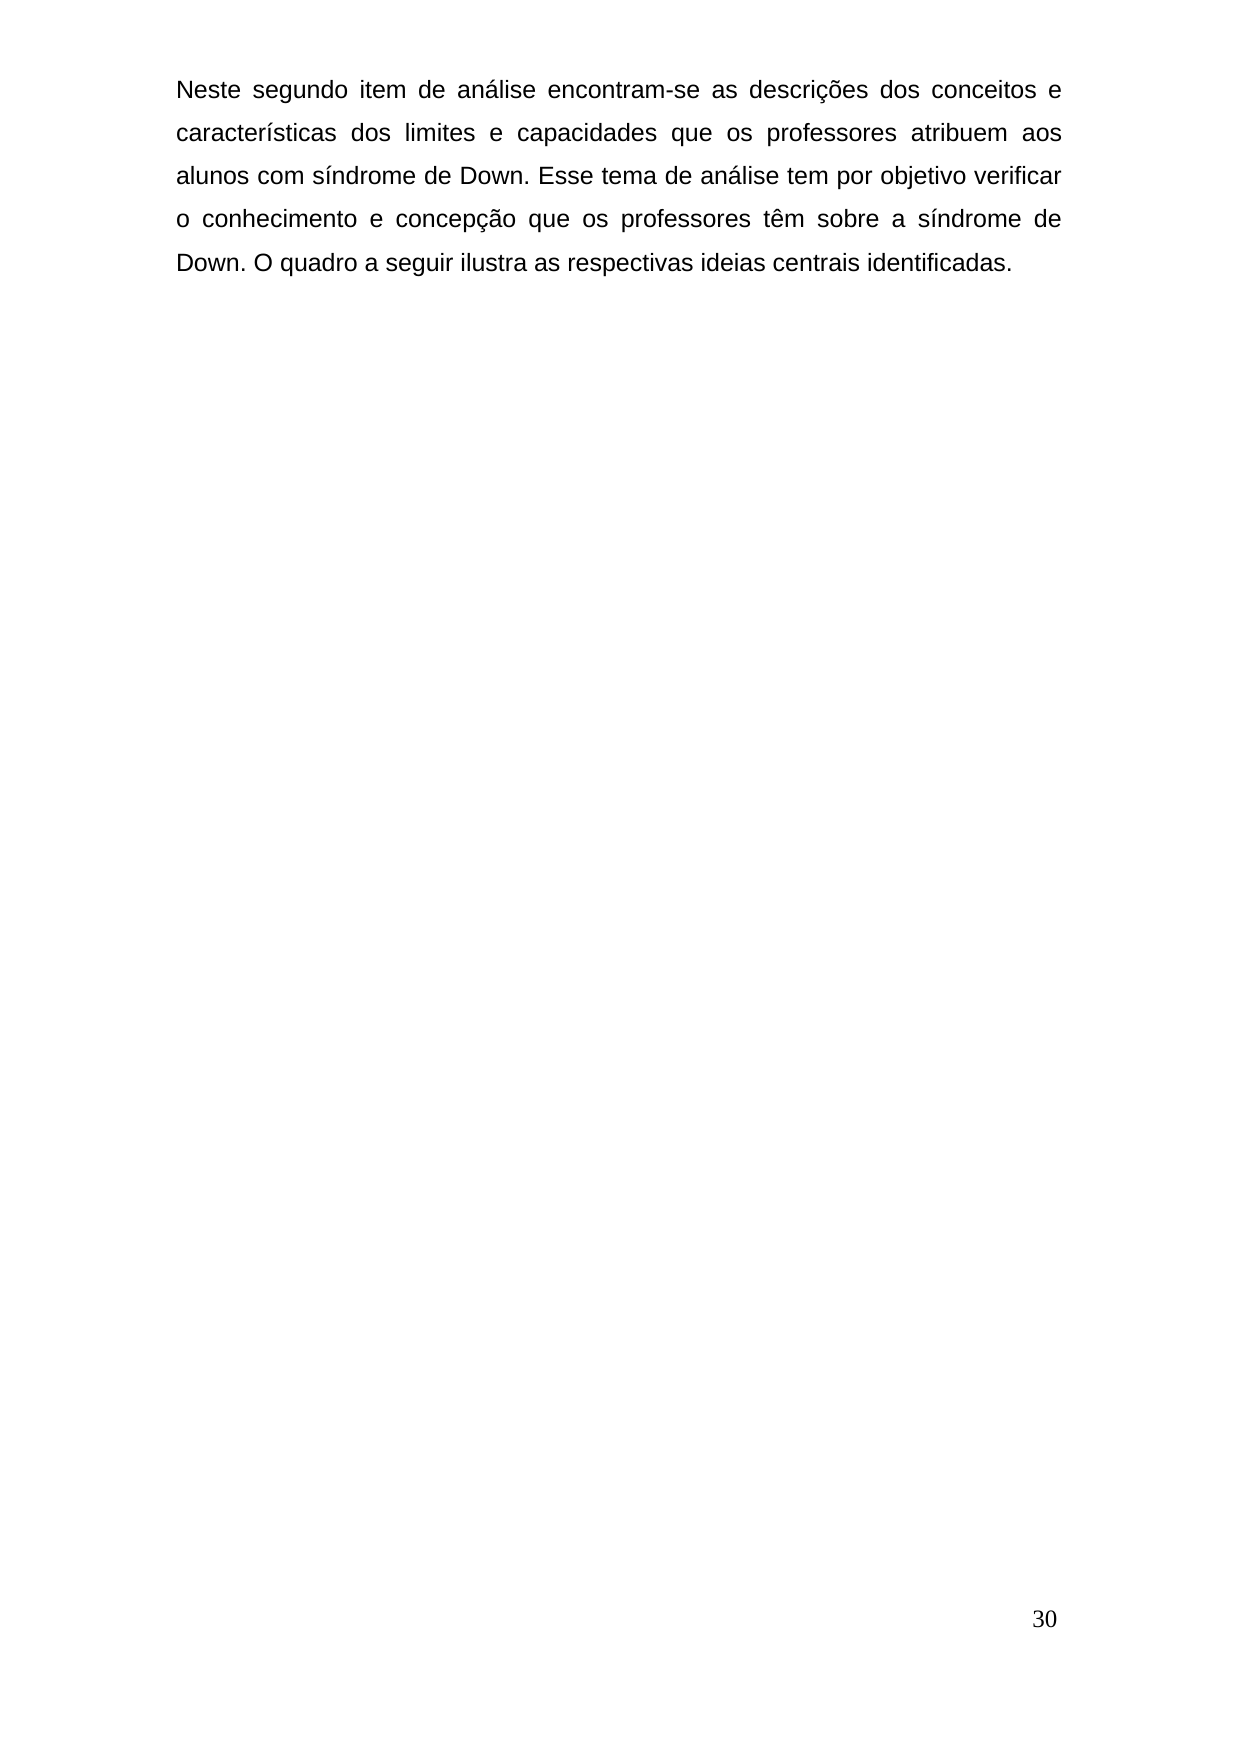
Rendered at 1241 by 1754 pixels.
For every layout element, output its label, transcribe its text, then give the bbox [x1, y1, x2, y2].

text Neste segundo item de análise encontram-se as descrições dos conceitos e características dos limites e capacidades que os professores atribuem aos alunos com síndrome de Down. Esse tema de análise tem por objetivo verificar o conhecimento e concepção que os professores têm sobre a síndrome de Down. O quadro a seguir ilustra as respectivas ideias centrais identificadas. [176, 75, 1063, 276]
